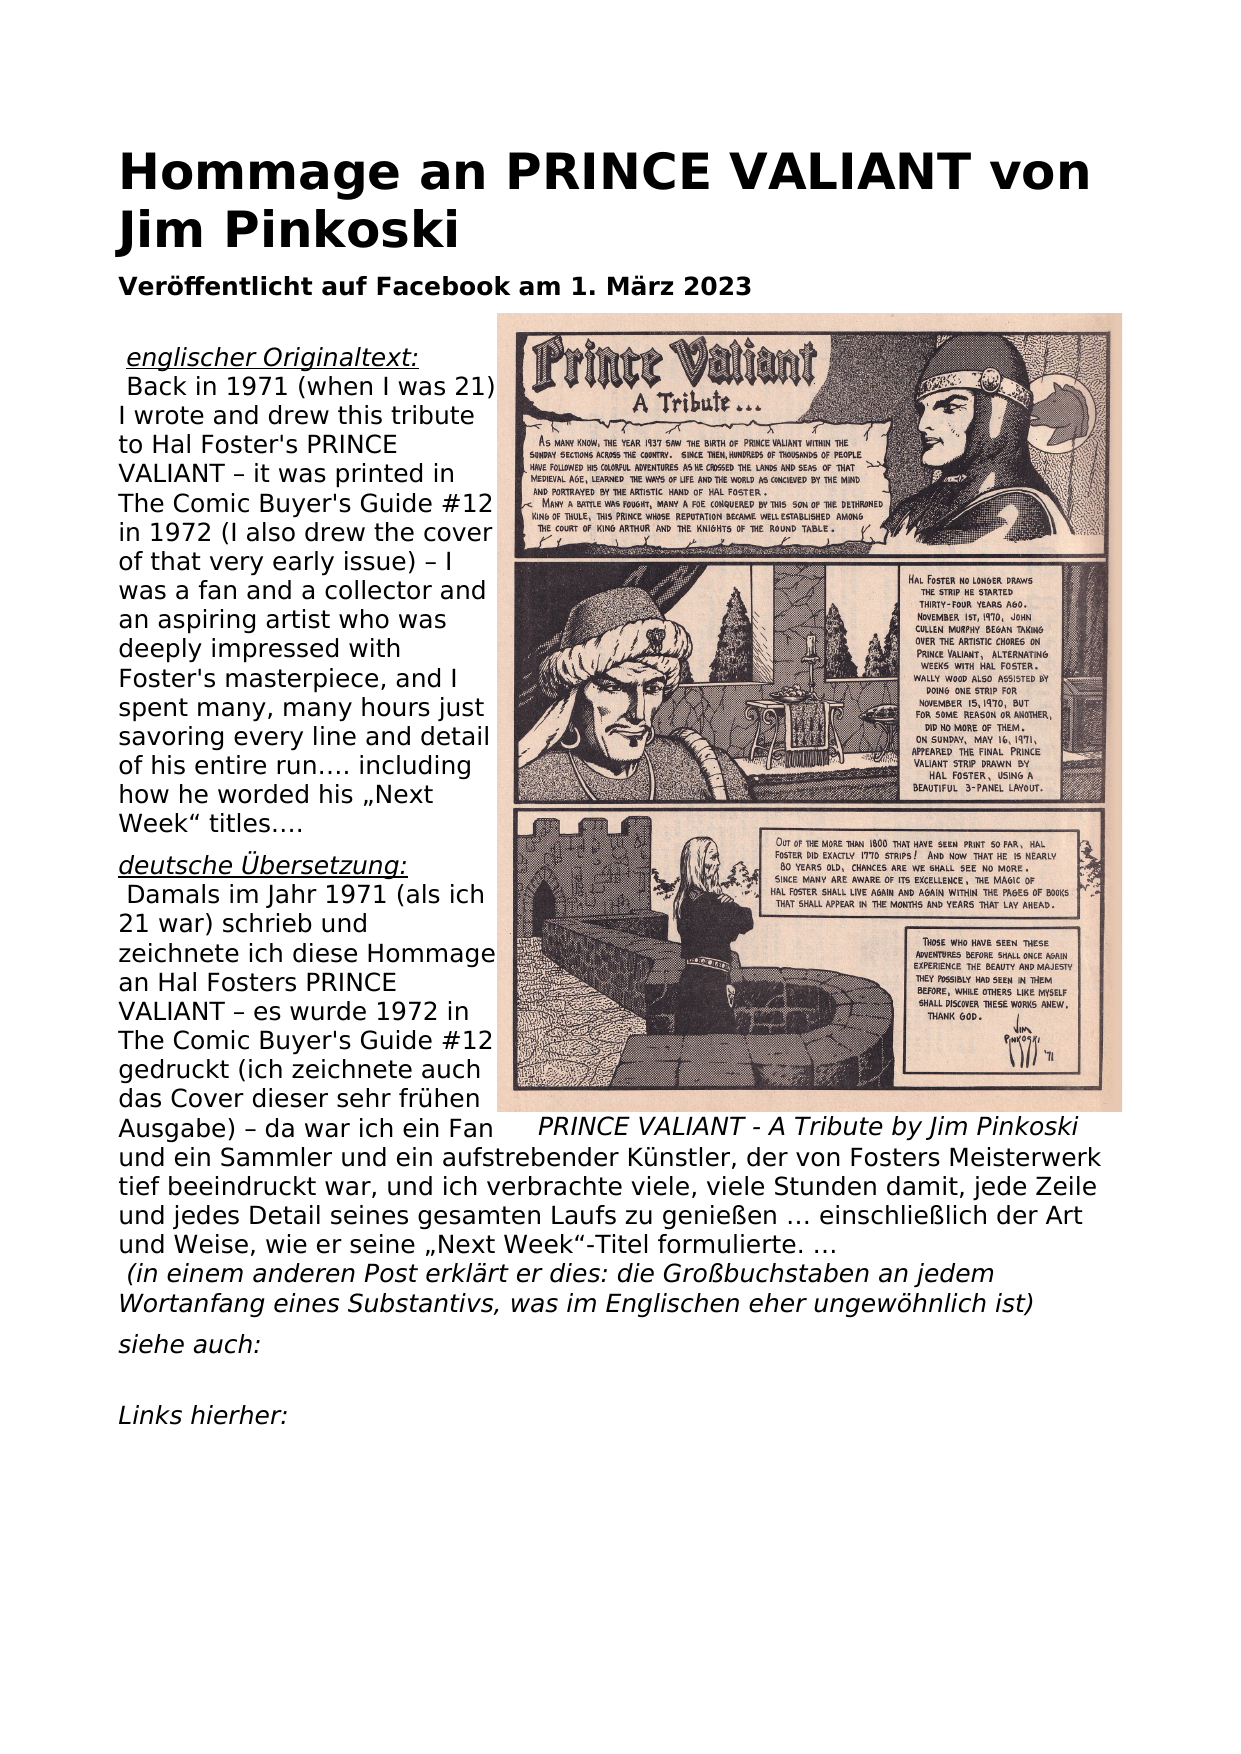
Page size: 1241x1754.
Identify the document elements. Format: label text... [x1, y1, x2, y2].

picture [497, 313, 1123, 1112]
text englischer Originaltext: Back in 1971 (when I was 21) I wrote and drew this tribute to Hal Foster's PRINCE VALIANT – it was printed in The Comic Buyer's Guide #12 in 1972 (I also drew the cover of that very early issue) – I was a fan and a collector and an aspiring artist who was deeply impressed with Foster's masterpiece, and I spent many, many hours just savoring every line and detail of his entire run…. including how he worded his „Next Week“ titles…. [118, 314, 497, 839]
text Veröffentlicht auf Facebook am 1. März 2023 [118, 272, 1122, 301]
text PRINCE VALIANT - A Tribute by Jim Pinkoski [497, 1112, 1122, 1141]
text siehe auch: [118, 1330, 1122, 1389]
text Links hierher: [118, 1401, 1122, 1430]
text deutsche Übersetzung: Damals im Jahr 1971 (als ich 21 war) schrieb und zeichnete ich diese Hommage an Hal Fosters PRINCE VALIANT – es wurde 1972 in The Comic Buyer's Guide #12 gedruckt (ich zeichnete auch das Cover dieser sehr frühen Ausgabe) – da war ich ein Fan und ein Sammler und ein aufstrebender Künstler, der von Fosters Meisterwerk tief beeindruckt war, und ich verbrachte viele, viele Stunden damit, jede Zeile und jedes Detail seines gesamten Laufs zu genießen … einschließlich der Art und Weise, wie er seine „Next Week“-Titel formulierte. … (in einem anderen Post erklärt er dies: die Großbuchstaben an jedem Wortanfang eines Substantivs, was im Englischen eher ungewöhnlich ist) [118, 851, 1122, 1318]
subtitle Hommage an PRINCE VALIANT von Jim Pinkoski [118, 143, 1122, 259]
